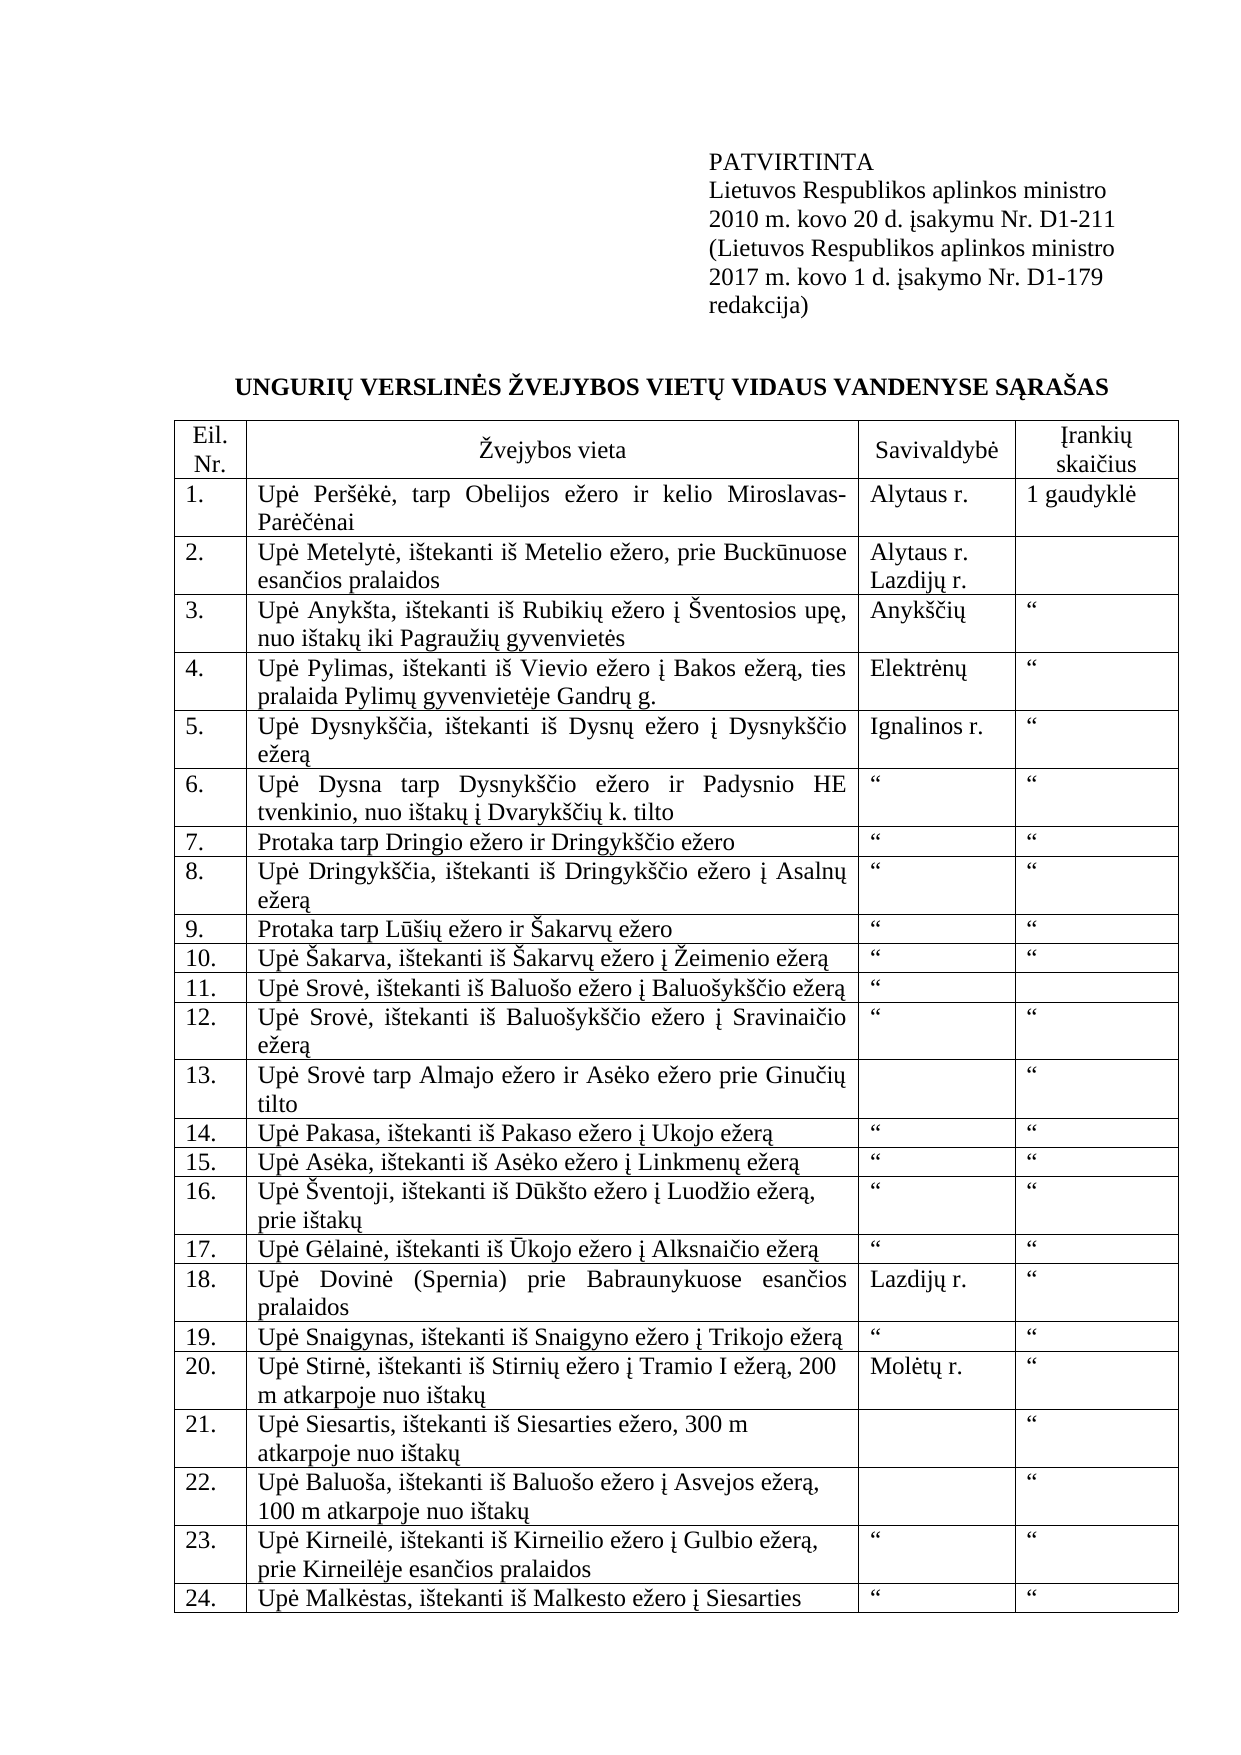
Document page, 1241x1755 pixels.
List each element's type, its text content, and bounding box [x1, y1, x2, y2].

table_cell Upė Siesartis, ištekanti iš Siesarties ežero, 300 m atkarpoje nuo ištakų [247, 1410, 858, 1467]
table_cell 19. [175, 1322, 246, 1351]
table_cell Upė Peršėkė, tarp Obelijos ežero ir kelio Miroslavas-Parėčėnai [247, 479, 858, 536]
table_cell Molėtų r. [859, 1352, 1015, 1408]
table_cell 7. [175, 827, 246, 856]
table_cell “ [1016, 1410, 1178, 1467]
table_cell Protaka tarp Dringio ežero ir Dringykščio ežero [247, 827, 858, 856]
table_header Eil. Nr. [175, 421, 246, 478]
table_cell 21. [175, 1410, 246, 1467]
table_cell Alytaus r. Lazdijų r. [859, 537, 1015, 594]
table_cell 8. [175, 857, 246, 913]
table_header Žvejybos vieta [247, 421, 858, 478]
text PATVIRTINTA [177, 147, 1196, 176]
table_cell Upė Stirnė, ištekanti iš Stirnių ežero į Tramio I ežerą, 200 m atkarpoje nuo ištakų [247, 1352, 858, 1408]
table_cell “ [1016, 711, 1178, 768]
table_cell “ [1016, 1352, 1178, 1408]
table_cell 13. [175, 1060, 246, 1117]
table_cell Upė Srovė, ištekanti iš Baluošo ežero į Baluošykščio ežerą [247, 973, 858, 1001]
table_cell “ [1016, 857, 1178, 913]
table_cell “ [1016, 1060, 1178, 1117]
table_cell Upė Malkėstas, ištekanti iš Malkesto ežero į Siesarties [247, 1584, 858, 1612]
text Lietuvos Respublikos aplinkos ministro [177, 176, 1167, 204]
table_cell Upė Srovė, ištekanti iš Baluošykščio ežero į Sravinaičio ežerą [247, 1003, 858, 1059]
table_cell “ [859, 827, 1015, 856]
table_cell “ [1016, 769, 1178, 826]
table_cell “ [859, 1119, 1015, 1147]
table_cell “ [859, 1148, 1015, 1176]
table_cell Alytaus r. [859, 479, 1015, 536]
table_cell 18. [175, 1264, 246, 1321]
table_cell 4. [175, 653, 246, 710]
table_cell “ [1016, 595, 1178, 652]
text 2017 m. kovo 1 d. įsakymo Nr. D1-179 [177, 262, 1182, 291]
table_cell “ [859, 857, 1015, 913]
table_cell “ [859, 1177, 1015, 1234]
table_cell Upė Šakarva, ištekanti iš Šakarvų ežero į Žeimenio ežerą [247, 944, 858, 972]
table_cell “ [859, 973, 1015, 1001]
table_cell “ [1016, 1003, 1178, 1059]
table_cell Upė Asėka, ištekanti iš Asėko ežero į Linkmenų ežerą [247, 1148, 858, 1176]
table_cell 22. [175, 1468, 246, 1524]
table_cell Upė Dringykščia, ištekanti iš Dringykščio ežero į Asalnų ežerą [247, 857, 858, 913]
table_header Įrankių skaičius [1016, 421, 1178, 478]
table_cell “ [1016, 915, 1178, 943]
table_cell 6. [175, 769, 246, 826]
table_cell Upė Dovinė (Spernia) prie Babraunykuose esančios pralaidos [247, 1264, 858, 1321]
table_cell 2. [175, 537, 246, 594]
table_cell “ [859, 1584, 1015, 1612]
table_cell Upė Gėlainė, ištekanti iš Ūkojo ežero į Alksnaičio ežerą [247, 1235, 858, 1263]
text Ungurių VERSLINĖS žvejybos vietų VIDAUS VANDENYSE SĄRAŠAS [177, 372, 1167, 401]
table_cell 16. [175, 1177, 246, 1234]
table_cell Upė Pakasa, ištekanti iš Pakaso ežero į Ukojo ežerą [247, 1119, 858, 1147]
table_cell [1016, 537, 1178, 594]
table_cell 23. [175, 1526, 246, 1583]
text (Lietuvos Respublikos aplinkos ministro [177, 233, 1182, 262]
table_cell 17. [175, 1235, 246, 1263]
table_cell Upė Kirneilė, ištekanti iš Kirneilio ežero į Gulbio ežerą, prie Kirneilėje esančios pralaidos [247, 1526, 858, 1583]
table_cell 15. [175, 1148, 246, 1176]
table_cell “ [1016, 1148, 1178, 1176]
table_cell “ [1016, 1526, 1178, 1583]
table_header Savivaldybė [859, 421, 1015, 478]
table_cell “ [1016, 1322, 1178, 1351]
table_cell 9. [175, 915, 246, 943]
table_cell “ [859, 1322, 1015, 1351]
table_cell “ [859, 769, 1015, 826]
table_cell “ [1016, 1584, 1178, 1612]
table_cell Upė Dysnykščia, ištekanti iš Dysnų ežero į Dysnykščio ežerą [247, 711, 858, 768]
table_cell Upė Šventoji, ištekanti iš Dūkšto ežero į Luodžio ežerą, prie ištakų [247, 1177, 858, 1234]
table_cell 1. [175, 479, 246, 536]
table_cell Upė Srovė tarp Almajo ežero ir Asėko ežero prie Ginučių tilto [247, 1060, 858, 1117]
table_cell “ [1016, 1264, 1178, 1321]
table_cell Lazdijų r. [859, 1264, 1015, 1321]
table_cell Upė Anykšta, ištekanti iš Rubikių ežero į Šventosios upę, nuo ištakų iki Pagraužių gyvenvietės [247, 595, 858, 652]
table_cell Upė Snaigynas, ištekanti iš Snaigyno ežero į Trikojo ežerą [247, 1322, 858, 1351]
table_cell 24. [175, 1584, 246, 1612]
table_cell 5. [175, 711, 246, 768]
table_cell 20. [175, 1352, 246, 1408]
table_cell “ [859, 1003, 1015, 1059]
table_cell 3. [175, 595, 246, 652]
table_cell [1016, 973, 1178, 1001]
table_cell 10. [175, 944, 246, 972]
table_cell Elektrėnų [859, 653, 1015, 710]
table_cell Protaka tarp Lūšių ežero ir Šakarvų ežero [247, 915, 858, 943]
table_cell “ [1016, 944, 1178, 972]
table_cell [859, 1060, 1015, 1117]
text redakcija) [177, 291, 1182, 319]
table_cell [859, 1468, 1015, 1524]
table_cell 12. [175, 1003, 246, 1059]
table_cell 1 gaudyklė [1016, 479, 1178, 536]
table_cell 11. [175, 973, 246, 1001]
table_cell Anykščių [859, 595, 1015, 652]
table_cell Ignalinos r. [859, 711, 1015, 768]
text 2010 m. kovo 20 d. įsakymu Nr. D1-211 [177, 204, 1167, 233]
table_cell “ [1016, 1468, 1178, 1524]
table_cell Upė Dysna tarp Dysnykščio ežero ir Padysnio HE tvenkinio, nuo ištakų į Dvarykščių k. tilto [247, 769, 858, 826]
table_cell “ [1016, 653, 1178, 710]
table_cell [859, 1410, 1015, 1467]
table_cell “ [1016, 1235, 1178, 1263]
table_cell Upė Pylimas, ištekanti iš Vievio ežero į Bakos ežerą, ties pralaida Pylimų gyvenvietėje Gandrų g. [247, 653, 858, 710]
table_cell Upė Baluoša, ištekanti iš Baluošo ežero į Asvejos ežerą, 100 m atkarpoje nuo ištakų [247, 1468, 858, 1524]
table_cell “ [859, 944, 1015, 972]
table_cell “ [1016, 1177, 1178, 1234]
table_cell Upė Metelytė, ištekanti iš Metelio ežero, prie Buckūnuose esančios pralaidos [247, 537, 858, 594]
table_cell 14. [175, 1119, 246, 1147]
table_cell “ [859, 1235, 1015, 1263]
table_cell “ [859, 1526, 1015, 1583]
table_cell “ [1016, 1119, 1178, 1147]
table_cell “ [1016, 827, 1178, 856]
table_cell “ [859, 915, 1015, 943]
